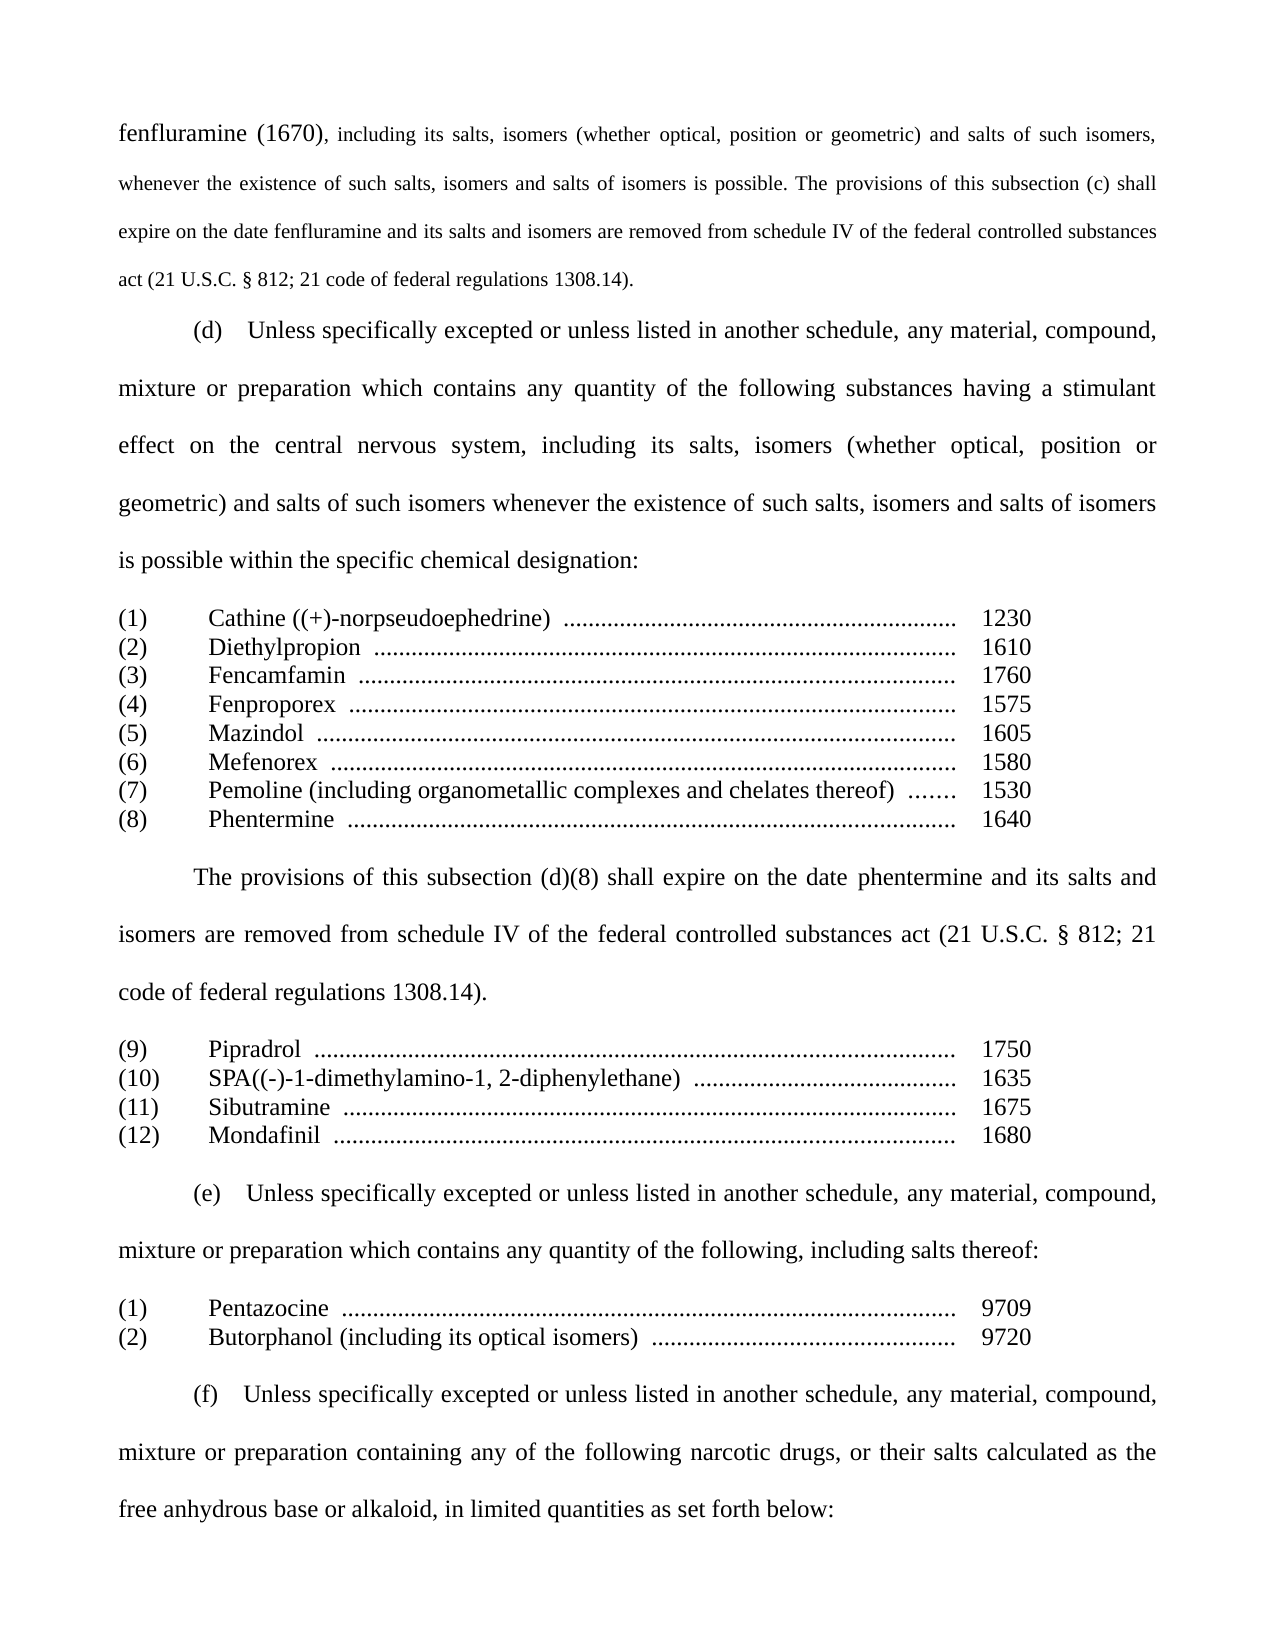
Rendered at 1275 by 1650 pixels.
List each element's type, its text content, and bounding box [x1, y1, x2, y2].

text (2) Diethylpropion 1610 [118, 632, 1157, 660]
text (3) Fencamfamin 1760 [118, 660, 1157, 689]
text (8) Phentermine 1640 [118, 804, 1157, 833]
text (9) Pipradrol 1750 [118, 1034, 1157, 1063]
text (1) Cathine ((+)-norpseudoephedrine) 1230 [118, 603, 1157, 632]
text (5) Mazindol 1605 [118, 718, 1157, 747]
text (e) Unless specifically excepted or unless listed in another schedule, any material, compound, mixture or preparation which contains any quantity of the following, including salts thereof: [118, 1178, 1157, 1264]
text (6) Mefenorex 1580 [118, 747, 1157, 775]
text (2) Butorphanol (including its optical isomers) 9720 [118, 1322, 1157, 1350]
text fenfluramine (1670), including its salts, isomers (whether optical, position or geometric) and salts of such isomers, whenever the existence of such salts, isomers and salts of isomers is possible. The provisions of this subsection (c) shall expire on the date fenfluramine and its salts and isomers are removed from schedule IV of the federal controlled substances act (21 U.S.C. § 812; 21 code of federal regulations 1308.14). [118, 118, 1157, 291]
text (10) SPA((-)-1-dimethylamino-1, 2-diphenylethane) 1635 [118, 1063, 1157, 1092]
text (f) Unless specifically excepted or unless listed in another schedule, any material, compound, mixture or preparation containing any of the following narcotic drugs, or their salts calculated as the free anhydrous base or alkaloid, in limited quantities as set forth below: [118, 1379, 1157, 1523]
text (d) Unless specifically excepted or unless listed in another schedule, any material, compound, mixture or preparation which contains any quantity of the following substances having a stimulant effect on the central nervous system, including its salts, isomers (whether optical, position or geometric) and salts of such isomers whenever the existence of such salts, isomers and salts of isomers is possible within the specific chemical designation: [118, 315, 1157, 574]
text (12) Mondafinil 1680 [118, 1120, 1157, 1149]
text (11) Sibutramine 1675 [118, 1092, 1157, 1120]
text The provisions of this subsection (d)(8) shall expire on the date phentermine and its salts and isomers are removed from schedule IV of the federal controlled substances act (21 U.S.C. § 812; 21 code of federal regulations 1308.14). [118, 862, 1157, 1005]
text (1) Pentazocine 9709 [118, 1293, 1157, 1322]
text (4) Fenproporex 1575 [118, 689, 1157, 718]
text (7) Pemoline (including organometallic complexes and chelates thereof) 1530 [118, 775, 1157, 804]
